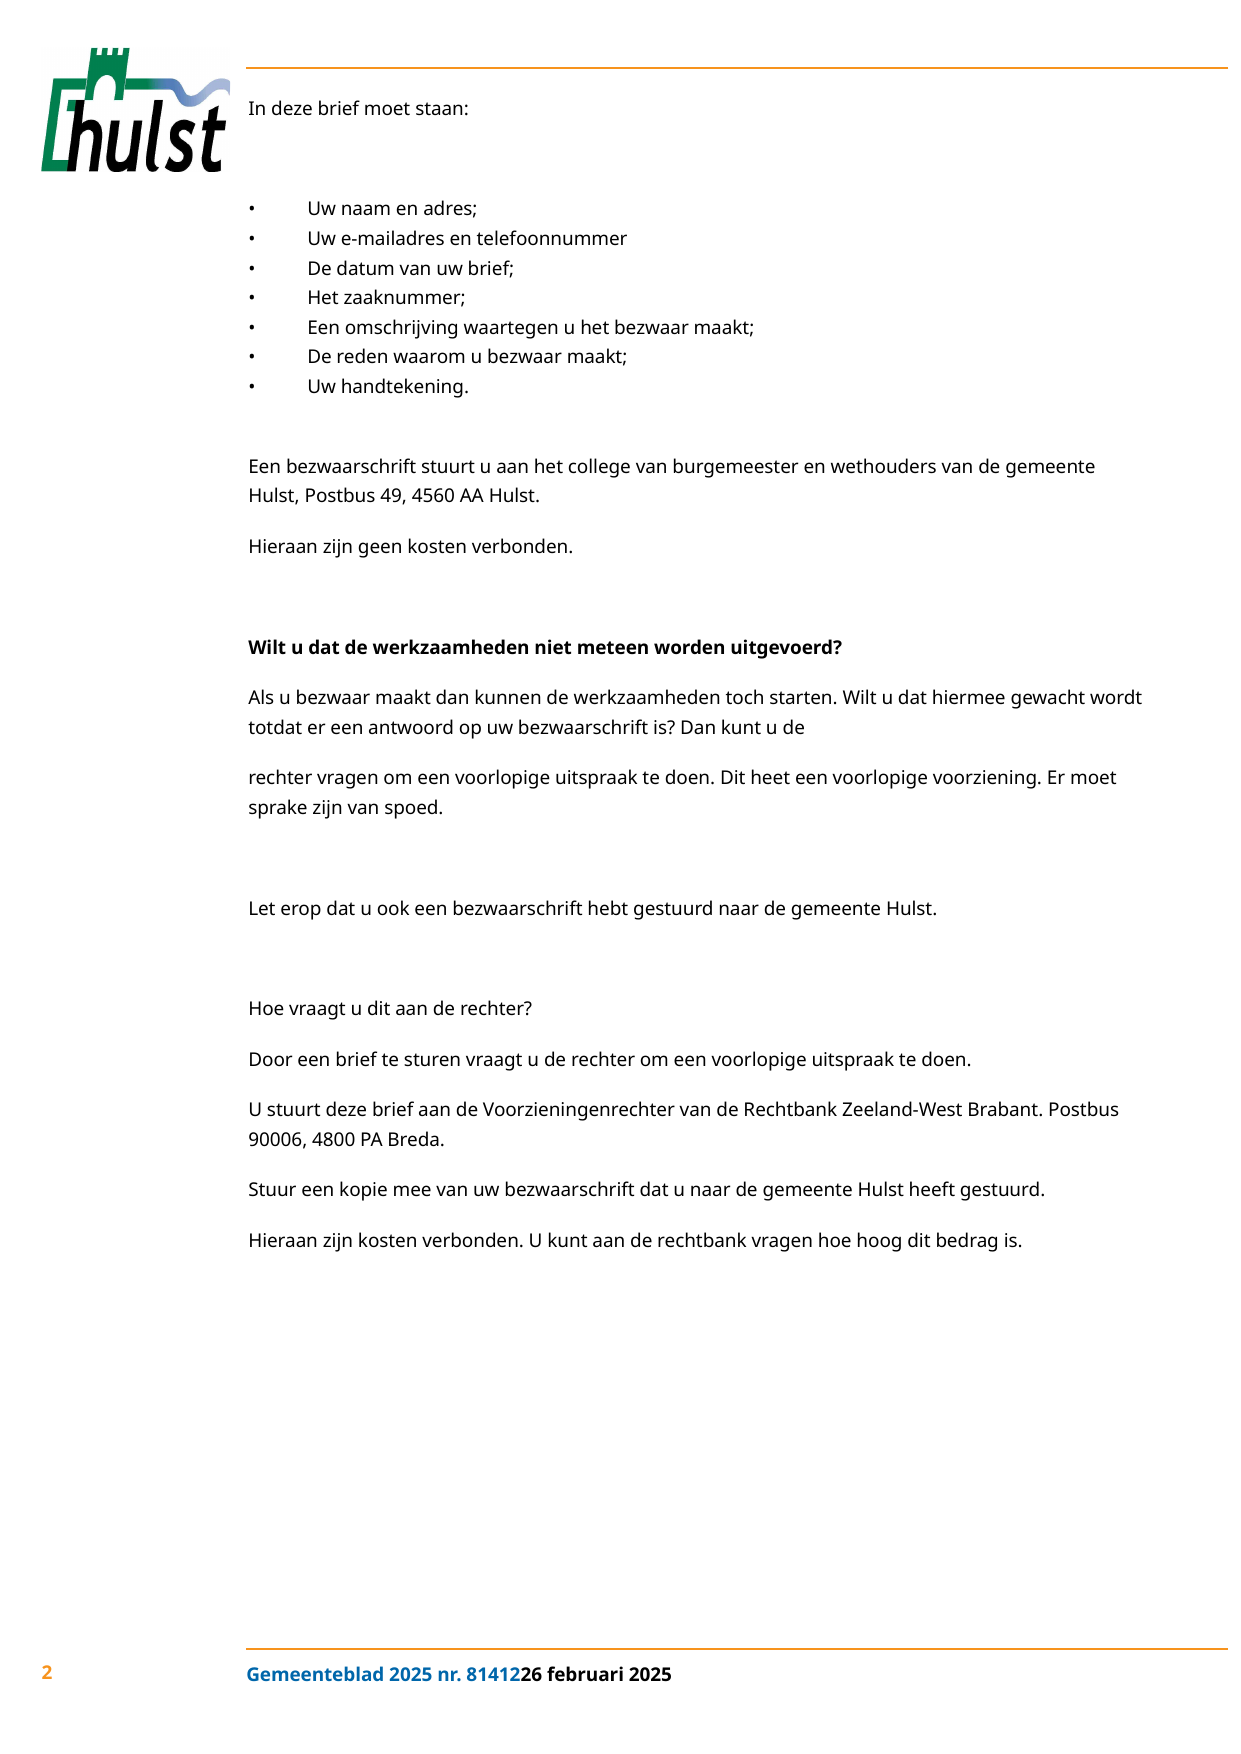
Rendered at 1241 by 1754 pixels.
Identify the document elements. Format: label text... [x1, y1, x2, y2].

text Als u bezwaar maakt dan kunnen de werkzaamheden toch starten. Wilt u dat hiermee gewacht wordt totdat er een antwoord op uw bezwaarschrift is? Dan kunt u de [248, 684, 1152, 740]
list Een omschrijving waartegen u het bezwaar maakt; [248, 314, 1152, 340]
text Stuur een kopie mee van uw bezwaarschrift dat u naar de gemeente Hulst heeft gestuurd. [248, 1176, 1152, 1202]
text Let erop dat u ook een bezwaarschrift hebt gestuurd naar de gemeente Hulst. [248, 895, 1152, 921]
text Hoe vraagt u dit aan de rechter? [248, 996, 1152, 1021]
list Uw handtekening. [248, 373, 1152, 399]
text Hieraan zijn geen kosten verbonden. [248, 533, 1152, 559]
list Uw naam en adres; [248, 196, 1152, 221]
text U stuurt deze brief aan de Voorzieningenrechter van de Rechtbank Zeeland-West Brabant. Postbus 90006, 4800 PA Breda. [248, 1096, 1152, 1152]
list De reden waarom u bezwaar maakt; [248, 343, 1152, 369]
text rechter vragen om een voorlopige uitspraak te doen. Dit heet een voorlopige voorziening. Er moet sprake zijn van spoed. [248, 764, 1152, 820]
text Door een brief te sturen vraagt u de rechter om een voorlopige uitspraak te doen. [248, 1046, 1152, 1072]
text In deze brief moet staan: [248, 95, 1152, 121]
text Een bezwaarschrift stuurt u aan het college van burgemeester en wethouders van de gemeente Hulst, Postbus 49, 4560 AA Hulst. [248, 453, 1152, 508]
list De datum van uw brief; [248, 255, 1152, 281]
picture [41, 47, 231, 172]
list Het zaaknummer; [248, 284, 1152, 310]
list Uw e-mailadres en telefoonnummer [248, 225, 1152, 251]
text Wilt u dat de werkzaamheden niet meteen worden uitgevoerd? [248, 634, 1152, 660]
text Hieraan zijn kosten verbonden. U kunt aan de rechtbank vragen hoe hoog dit bedrag is. [248, 1227, 1152, 1253]
